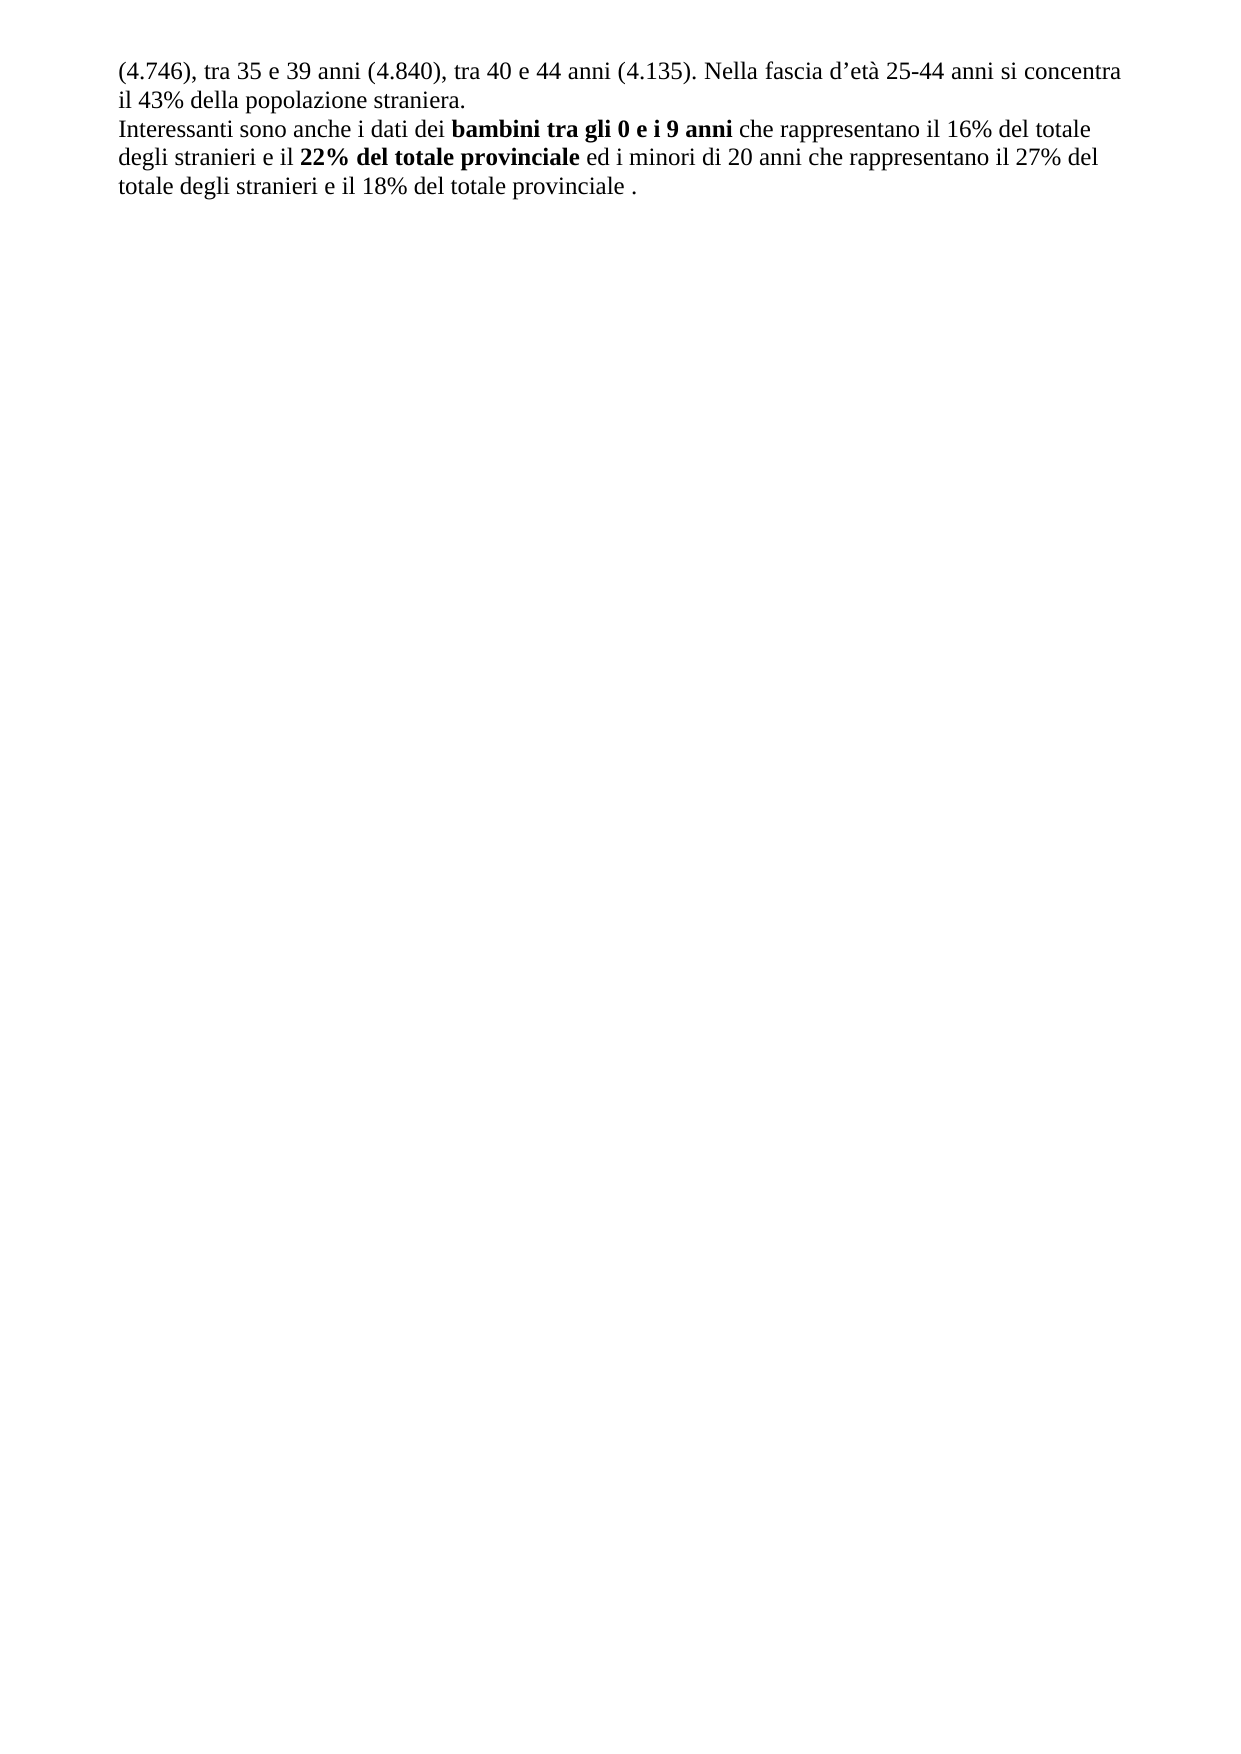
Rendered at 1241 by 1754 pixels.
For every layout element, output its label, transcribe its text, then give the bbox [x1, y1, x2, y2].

text Interessanti sono anche i dati dei bambini tra gli 0 e i 9 anni che rappresentano il 16% del totale degli stranieri e il 22% del totale provinciale ed i minori di 20 anni che rappresentano il 27% del totale degli stranieri e il 18% del totale provinciale . [118, 114, 1122, 200]
text (4.746), tra 35 e 39 anni (4.840), tra 40 e 44 anni (4.135). Nella fascia d’età 25-44 anni si concentra il 43% della popolazione straniera. [118, 56, 1122, 114]
